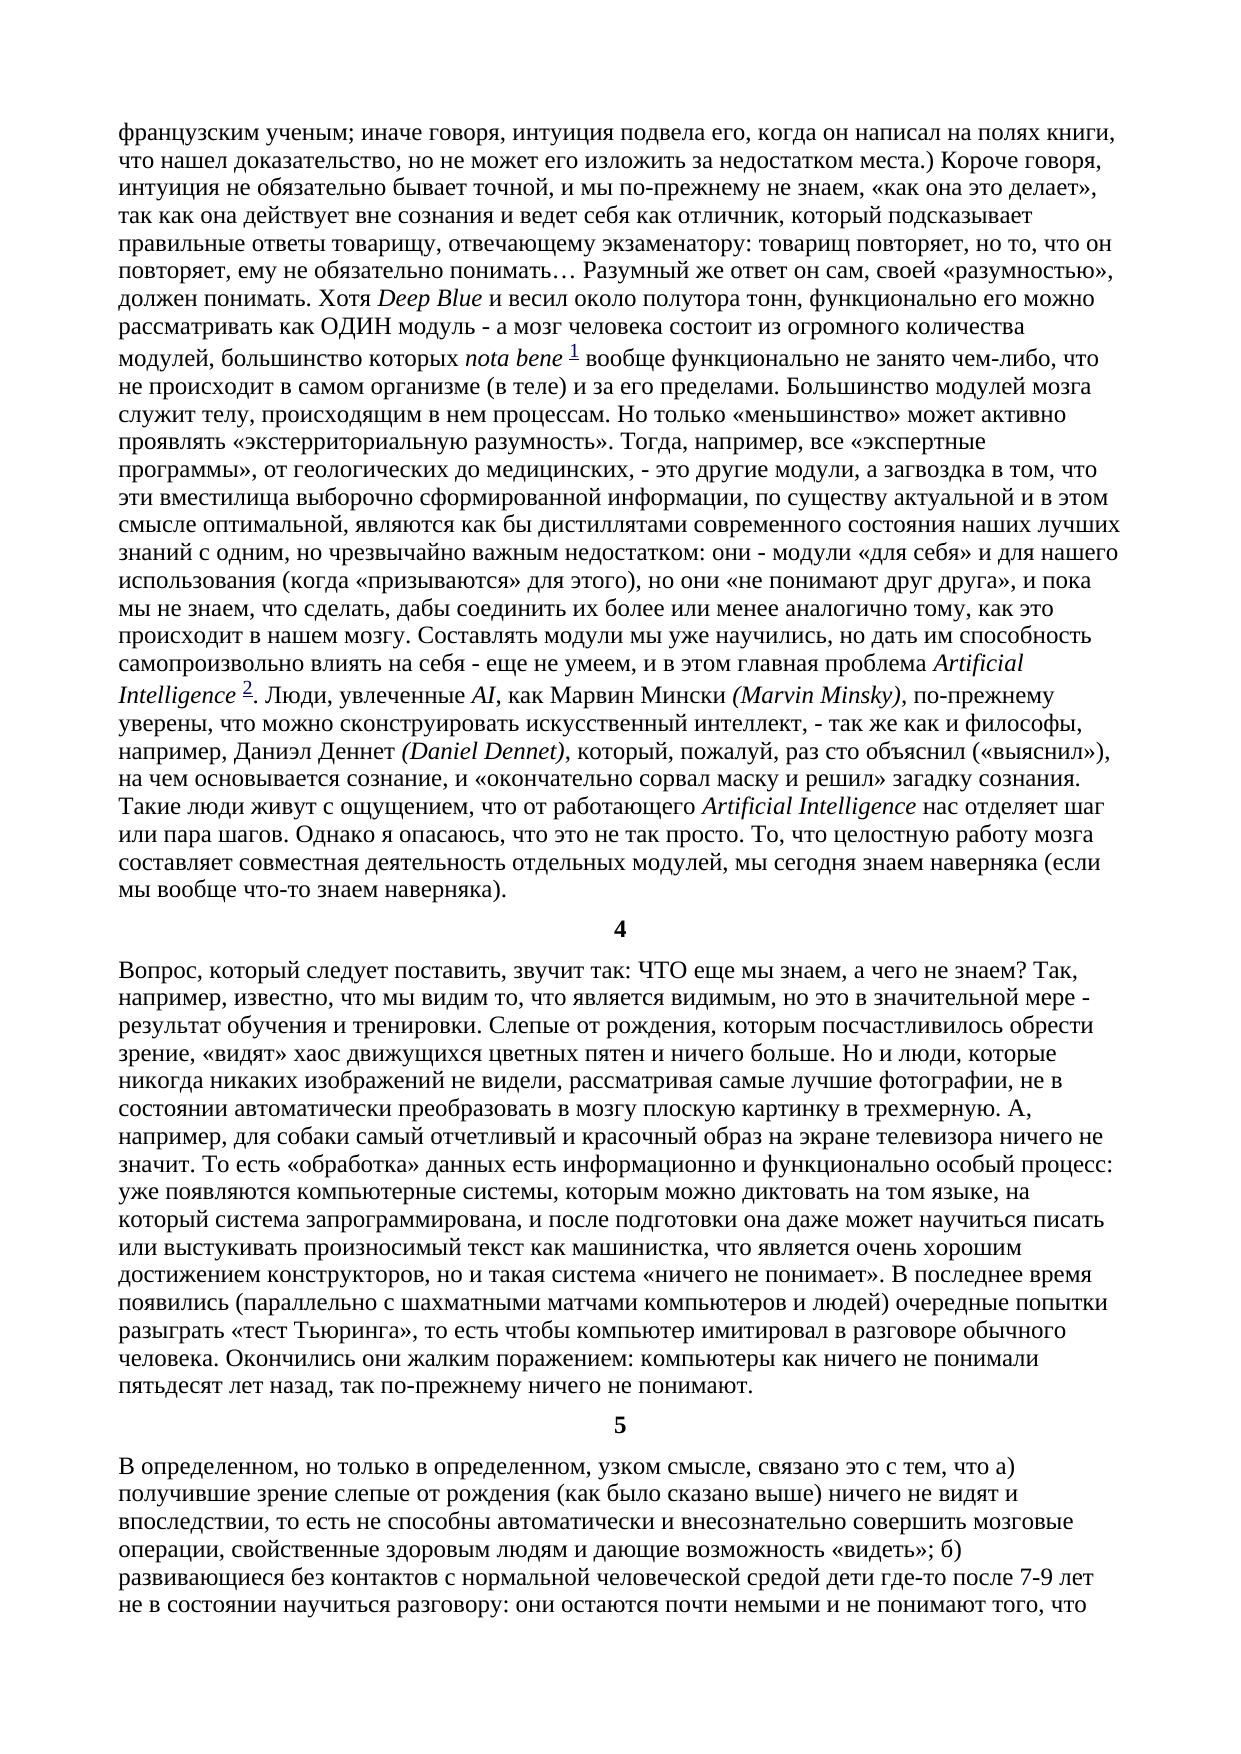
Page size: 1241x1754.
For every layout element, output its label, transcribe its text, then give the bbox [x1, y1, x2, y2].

text Вопрос, который следует поставить, звучит так: ЧТО еще мы знаем, а чего не знаем? Так, например, известно, что мы видим то, что является видимым, но это в значительной мере - результат обучения и тренировки. Слепые от рождения, которым посчастливилось обрести зрение, «видят» хаос движущихся цветных пятен и ничего больше. Но и люди, которые никогда никаких изображений не видели, рассматривая самые лучшие фотографии, не в состоянии автоматически преобразовать в мозгу плоскую картинку в трехмерную. А, например, для собаки самый отчетливый и красочный образ на экране телевизора ничего не значит. То есть «обработка» данных есть информационно и функционально особый процесс: уже появляются компьютерные системы, которым можно диктовать на том языке, на который система запрограммирована, и после подготовки она даже может научиться писать или выстукивать произносимый текст как машинистка, что является очень хорошим достижением конструкторов, но и такая система «ничего не понимает». В последнее время появились (параллельно с шахматными матчами компьютеров и людей) очередные попытки разыграть «тест Тьюринга», то есть чтобы компьютер имитировал в разговоре обычного человека. Окончились они жалким поражением: компьютеры как ничего не понимали пятьдесят лет назад, так по-прежнему ничего не понимают. [118, 956, 1122, 1399]
text французским ученым; иначе говоря, интуиция подвела его, когда он написал на полях книги, что нашел доказательство, но не может его изложить за недостатком места.) Короче говоря, интуиция не обязательно бывает точной, и мы по-прежнему не знаем, «как она это делает», так как она действует вне сознания и ведет себя как отличник, который подсказывает правильные ответы товарищу, отвечающему экзаменатору: товарищ повторяет, но то, что он повторяет, ему не обязательно понимать… Разумный же ответ он сам, своей «разумностью», должен понимать. Хотя Deep Blue и весил около полутора тонн, функционально его можно рассматривать как ОДИН модуль - а мозг человека состоит из огромного количества модулей, большинство которых nota bene 1 вообще функционально не занято чем-либо, что не происходит в самом организме (в теле) и за его пределами. Большинство модулей мозга служит телу, происходящим в нем процессам. Но только «меньшинство» может активно проявлять «экстерриториальную разумность». Тогда, например, все «экспертные программы», от геологических до медицинских, - это другие модули, а загвоздка в том, что эти вместилища выборочно сформированной информации, по существу актуальной и в этом смысле оптимальной, являются как бы дистиллятами современного состояния наших лучших знаний с одним, но чрезвычайно важным недостатком: они - модули «для себя» и для нашего использования (когда «призываются» для этого), но они «не понимают друг друга», и пока мы не знаем, что сделать, дабы соединить их более или менее аналогично тому, как это происходит в нашем мозгу. Составлять модули мы уже научились, но дать им способность самопроизвольно влиять на себя - еще не умеем, и в этом главная проблема Artificial Intelligence 2. Люди, увлеченные AI, как Марвин Мински (Marvin Minsky), по-прежнему уверены, что можно сконструировать искусственный интеллект, - так же как и философы, например, Даниэл Деннет (Daniel Dennet), который, пожалуй, раз сто объяснил («выяснил»), на чем основывается сознание, и «окончательно сорвал маску и решил» загадку сознания. Такие люди живут с ощущением, что от работающего Artificial Intelligence нас отделяет шаг или пара шагов. Однако я опасаюсь, что это не так просто. То, что целостную работу мозга составляет совместная деятельность отдельных модулей, мы сегодня знаем наверняка (если мы вообще что-то знаем наверняка). [118, 118, 1122, 903]
text 5 [118, 1412, 1122, 1439]
text 4 [118, 916, 1122, 943]
text В определенном, но только в определенном, узком смысле, связано это с тем, что а) получившие зрение слепые от рождения (как было сказано выше) ничего не видят и впоследствии, то есть не способны автоматически и внесознательно совершить мозговые операции, свойственные здоровым людям и дающие возможность «видеть»; б) развивающиеся без контактов с нормальной человеческой средой дети где-то после 7-9 лет не в состоянии научиться разговору: они остаются почти немыми и не понимают того, что [118, 1452, 1122, 1618]
